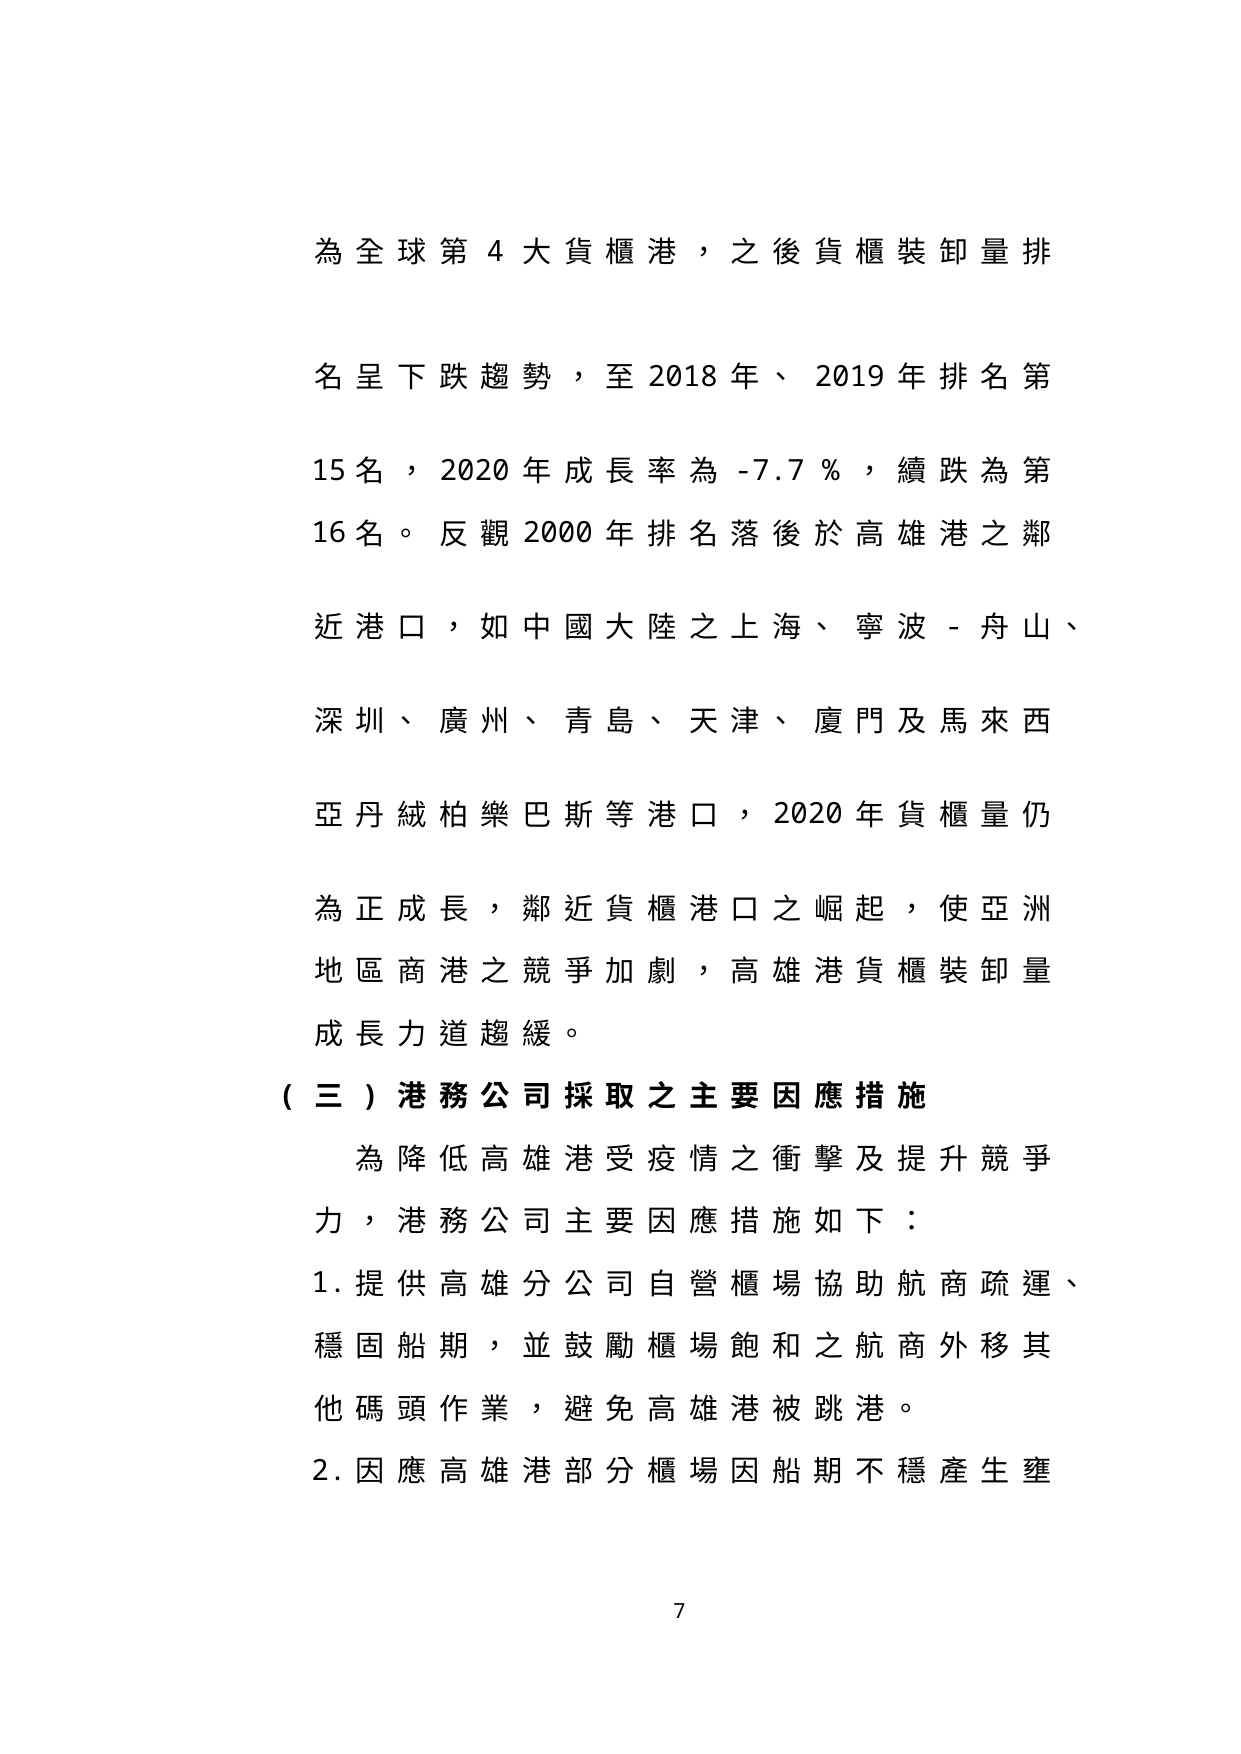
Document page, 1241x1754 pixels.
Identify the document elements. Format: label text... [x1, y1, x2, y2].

text 為降低高雄港受疫情之衝擊及提升競爭力，港務公司主要因應措施如下： [271, 1115, 1058, 1240]
text 1.提供高雄分公司自營櫃場協助航商疏運、穩固船期，並鼓勵櫃場飽和之航商外移其他碼頭作業，避免高雄港被跳港。 [271, 1240, 1058, 1427]
text 2.因應高雄港部分櫃場因船期不穩產生壅 [271, 1427, 1058, 1490]
text 高雄港貨櫃裝卸量自103至108年度連續6年裝卸量逾千萬TEU，該港於2000年為全球第4大貨櫃港，之後貨櫃裝卸量排名呈下跌趨勢，至2018年、2019年排名第15名，2020年成長率為-7.7 %，續跌為第16名。反觀2000年排名落後於高雄港之鄰近港口，如中國大陸之上海、寧波-舟山、深圳、廣州、青島、天津、廈門及馬來西亞丹絨柏樂巴斯等港口，2020年貨櫃量仍為正成長，鄰近貨櫃港口之崛起，使亞洲地區商港之競爭加劇，高雄港貨櫃裝卸量成長力道趨緩。 [271, 177, 1058, 1052]
text (三)港務公司採取之主要因應措施 [242, 1052, 1058, 1115]
